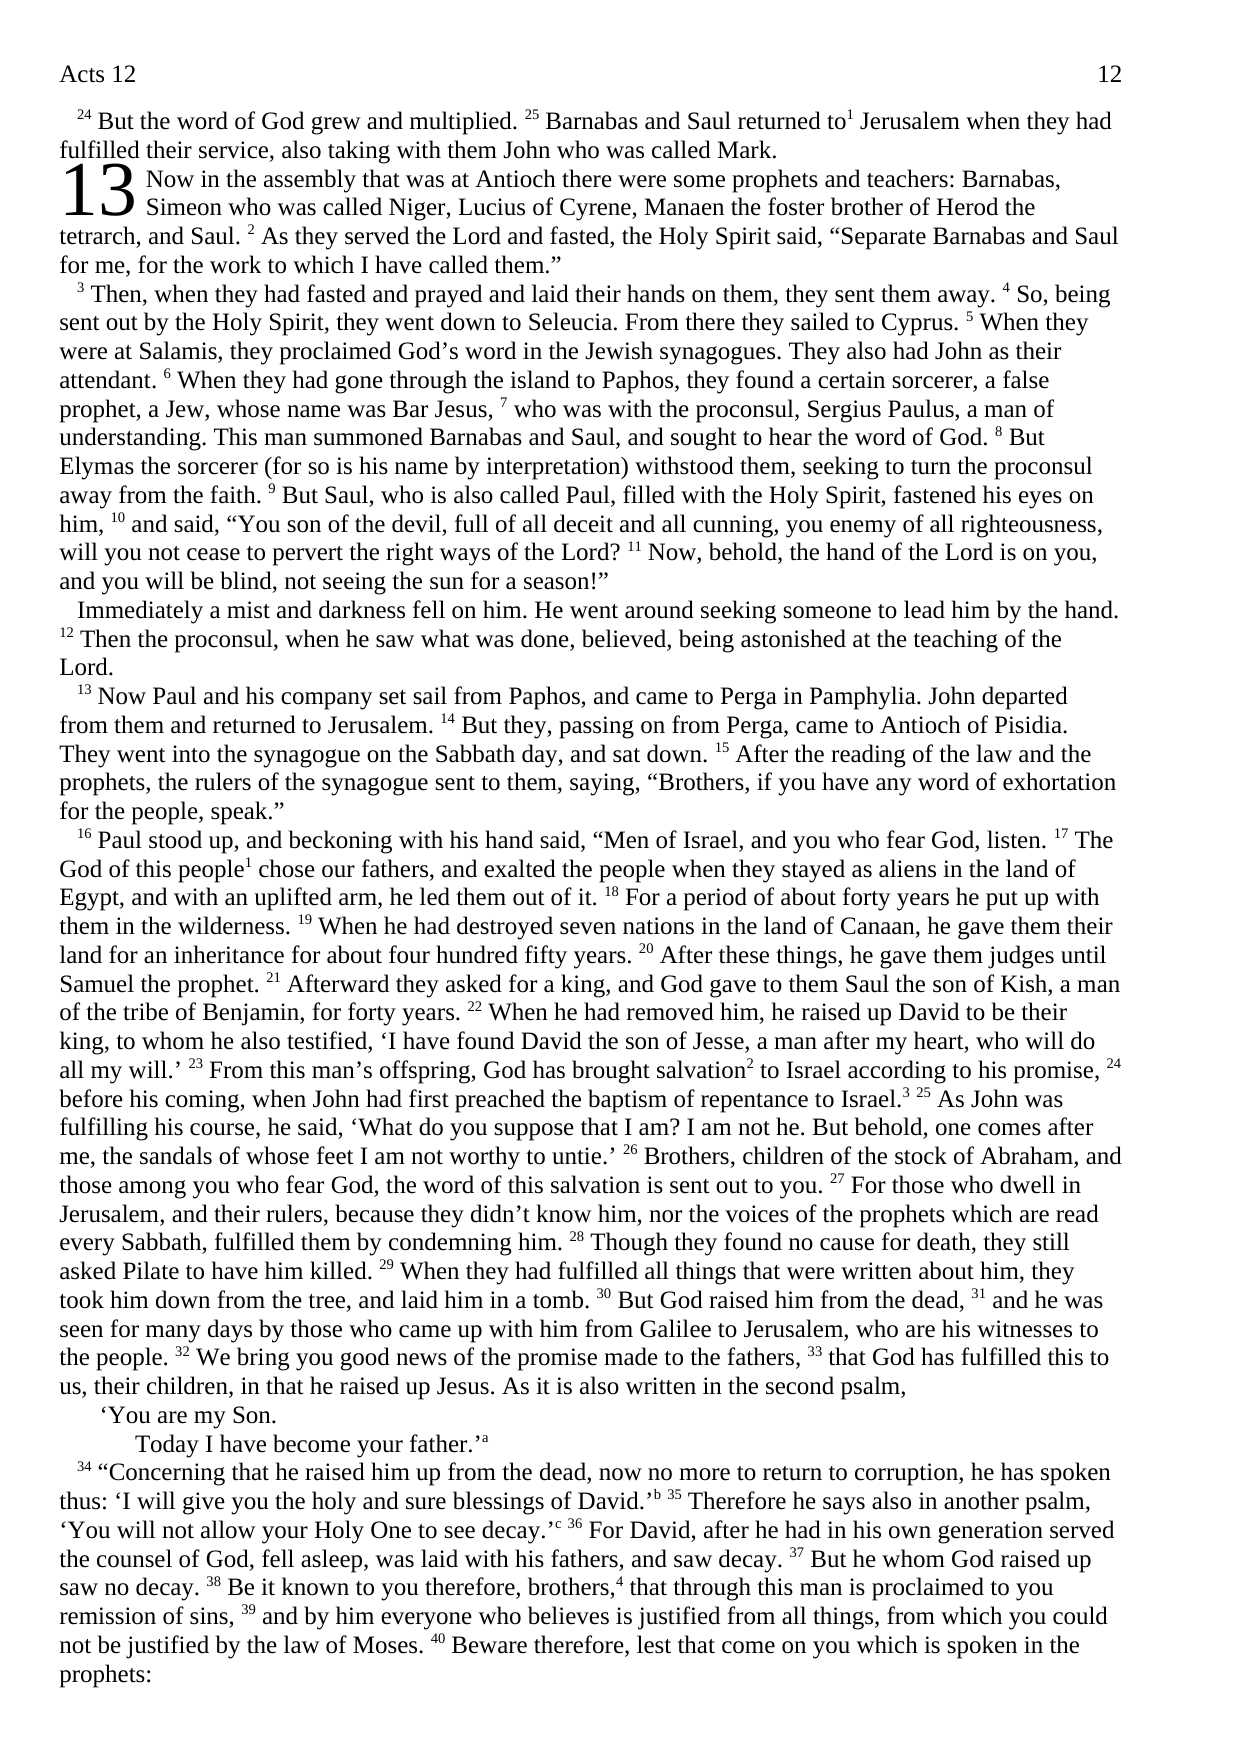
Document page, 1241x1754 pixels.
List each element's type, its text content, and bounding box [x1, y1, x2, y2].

text 3 Then, when they had fasted and prayed and laid their hands on them, they sent them away. 4 So, being sent out by the Holy Spirit, they went down to Seleucia. From there they sailed to Cyprus. 5 When they were at Salamis, they proclaimed God’s word in the Jewish synagogues. They also had John as their attendant. 6 When they had gone through the island to Paphos, they found a certain sorcerer, a false prophet, a Jew, whose name was Bar Jesus, 7 who was with the proconsul, Sergius Paulus, a man of understanding. This man summoned Barnabas and Saul, and sought to hear the word of God. 8 But Elymas the sorcerer (for so is his name by interpretation) withstood them, seeking to turn the proconsul away from the faith. 9 But Saul, who is also called Paul, filled with the Holy Spirit, fastened his eyes on him, 10 and said, “You son of the devil, full of all deceit and all cunning, you enemy of all righteousness, will you not cease to pervert the right ways of the Lord? 11 Now, behold, the hand of the Lord is on you, and you will be blind, not seeing the sun for a season!” [59, 279, 1122, 595]
text 13 Now Paul and his company set sail from Paphos, and came to Perga in Pamphylia. John departed from them and returned to Jerusalem. 14 But they, passing on from Perga, came to Antioch of Pisidia. They went into the synagogue on the Sabbath day, and sat down. 15 After the reading of the law and the prophets, the rulers of the synagogue sent to them, saying, “Brothers, if you have any word of exhortation for the people, speak.” [59, 681, 1122, 825]
text 24 But the word of God grew and multiplied. 25 Barnabas and Saul returned to1 Jerusalem when they had fulfilled their service, also taking with them John who was called Mark. [59, 106, 1122, 164]
text 13Now in the assembly that was at Antioch there were some prophets and teachers: Barnabas, Simeon who was called Niger, Lucius of Cyrene, Manaen the foster brother of Herod the tetrarch, and Saul. 2 As they served the Lord and fasted, the Holy Spirit said, “Separate Barnabas and Saul for me, for the work to which I have called them.” [59, 164, 1122, 279]
text ‘You are my Son. [99, 1400, 1122, 1429]
text 16 Paul stood up, and beckoning with his hand said, “Men of Israel, and you who fear God, listen. 17 The God of this people1 chose our fathers, and exalted the people when they stayed as aliens in the land of Egypt, and with an uplifted arm, he led them out of it. 18 For a period of about forty years he put up with them in the wilderness. 19 When he had destroyed seven nations in the land of Canaan, he gave them their land for an inheritance for about four hundred fifty years. 20 After these things, he gave them judges until Samuel the prophet. 21 Afterward they asked for a king, and God gave to them Saul the son of Kish, a man of the tribe of Benjamin, for forty years. 22 When he had removed him, he raised up David to be their king, to whom he also testified, ‘I have found David the son of Jesse, a man after my heart, who will do all my will.’ 23 From this man’s offspring, God has brought salvation2 to Israel according to his promise, 24 before his coming, when John had first preached the baptism of repentance to Israel.3 25 As John was fulfilling his course, he said, ‘What do you suppose that I am? I am not he. But behold, one comes after me, the sandals of whose feet I am not worthy to untie.’ 26 Brothers, children of the stock of Abraham, and those among you who fear God, the word of this salvation is sent out to you. 27 For those who dwell in Jerusalem, and their rulers, because they didn’t know him, nor the voices of the prophets which are read every Sabbath, fulfilled them by condemning him. 28 Though they found no cause for death, they still asked Pilate to have him killed. 29 When they had fulfilled all things that were written about him, they took him down from the tree, and laid him in a tomb. 30 But God raised him from the dead, 31 and he was seen for many days by those who came up with him from Galilee to Jerusalem, who are his witnesses to the people. 32 We bring you good news of the promise made to the fathers, 33 that God has fulfilled this to us, their children, in that he raised up Jesus. As it is also written in the second psalm, [59, 825, 1122, 1400]
text 34 “Concerning that he raised him up from the dead, now no more to return to corruption, he has spoken thus: ‘I will give you the holy and sure blessings of David.’b 35 Therefore he says also in another psalm, ‘You will not allow your Holy One to see decay.’c 36 For David, after he had in his own generation served the counsel of God, fell asleep, was laid with his fathers, and saw decay. 37 But he whom God raised up saw no decay. 38 Be it known to you therefore, brothers,4 that through this man is proclaimed to you remission of sins, 39 and by him everyone who believes is justified from all things, from which you could not be justified by the law of Moses. 40 Beware therefore, lest that come on you which is spoken in the prophets: [59, 1457, 1122, 1687]
text Immediately a mist and darkness fell on him. He went around seeking someone to lead him by the hand. 12 Then the proconsul, when he saw what was done, believed, being astonished at the teaching of the Lord. [59, 595, 1122, 681]
text Today I have become your father.’a [135, 1429, 1122, 1457]
